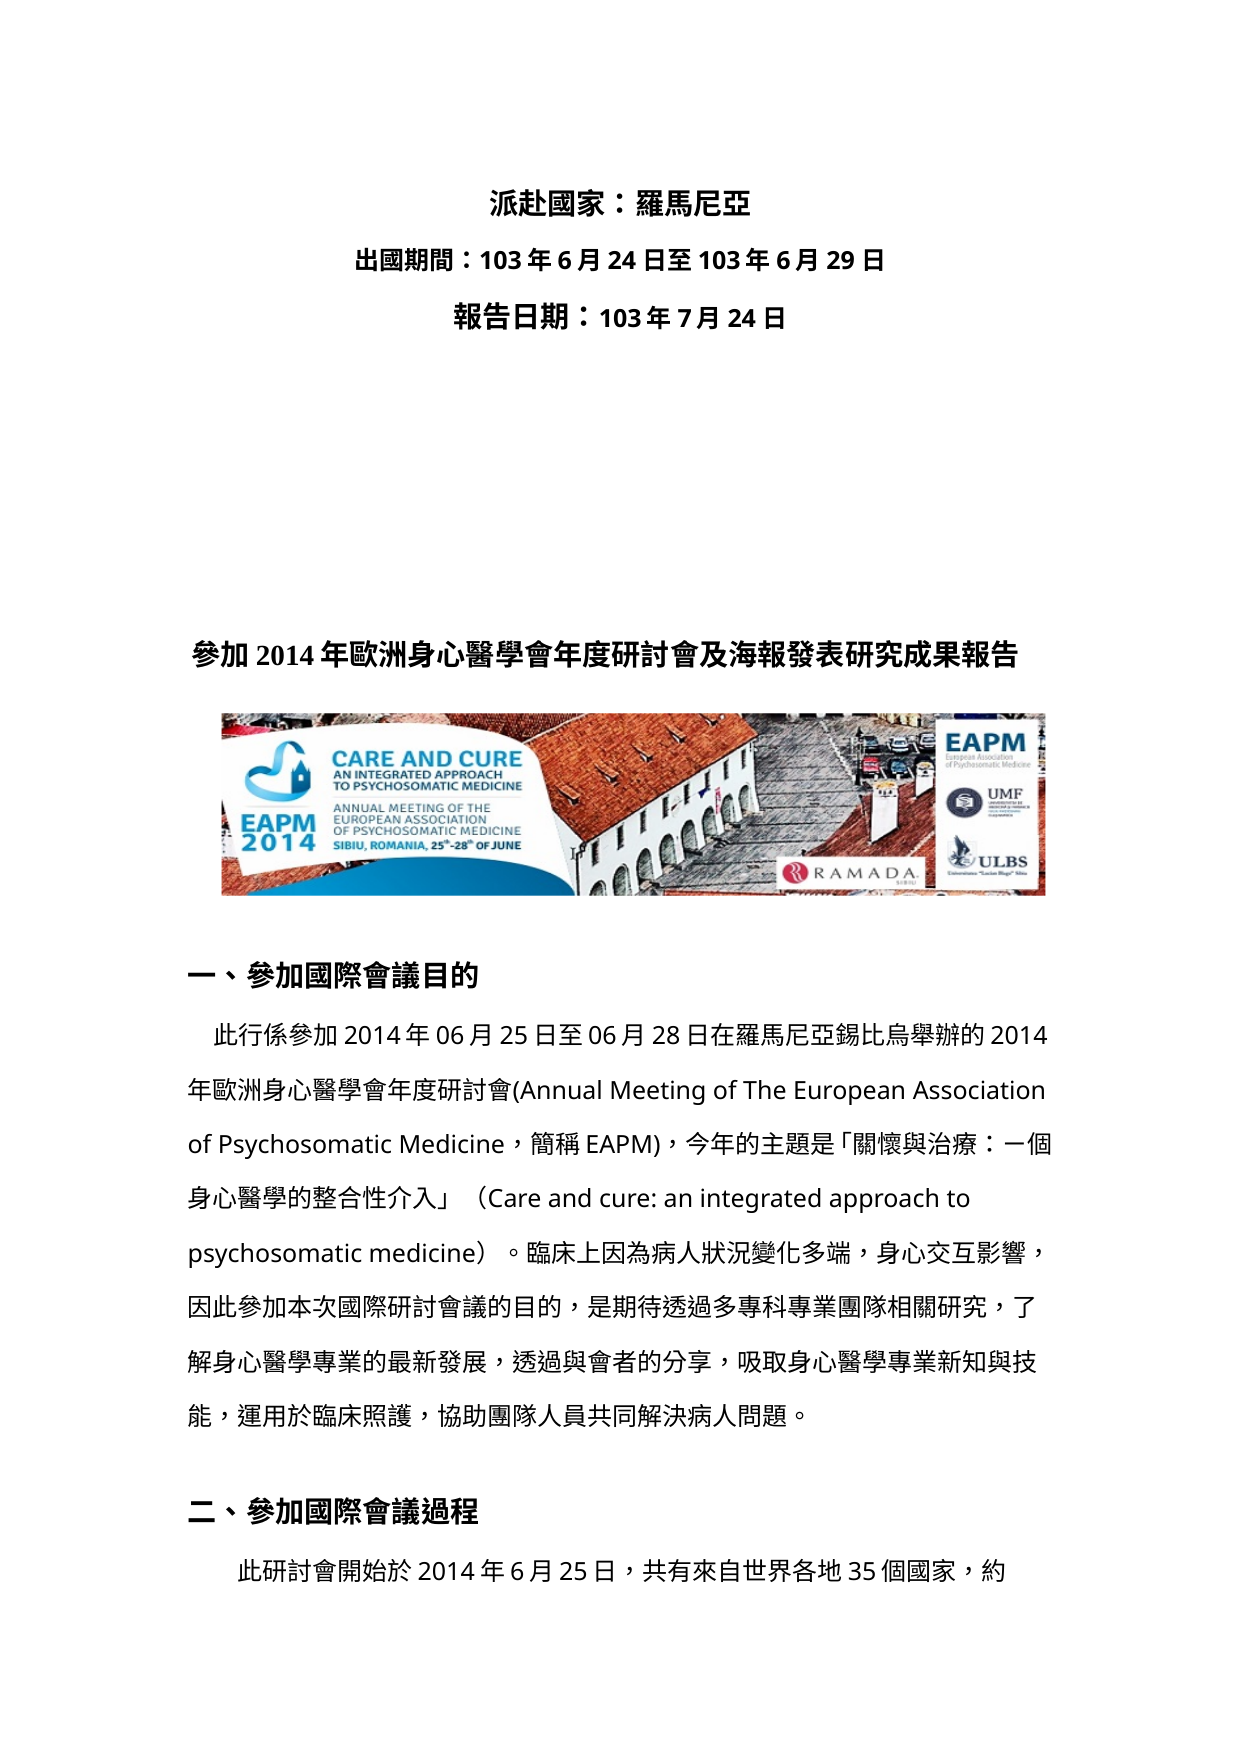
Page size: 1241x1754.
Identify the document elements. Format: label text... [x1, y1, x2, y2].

text 參加2014年歐洲身心醫學會年度研討會及海報發表研究成果報告 [187, 632, 1024, 674]
picture [204, 699, 1052, 899]
text 派赴國家：羅馬尼亞 [187, 164, 1053, 239]
text 一、參加國際會議目的 [187, 952, 1024, 995]
text 二、參加國際會議過程 [187, 1488, 1053, 1531]
text 報告日期：103年 7月 24 日 [187, 277, 1053, 352]
text 此行係參加2014年06月25日至06月28日在羅馬尼亞錫比烏舉辦的2014年歐洲身心醫學會年度研討會(Annual Meeting of The European Association of Psychosomatic Medicine，簡稱EAPM)，今年的主題是「關懷與治療：ㄧ個身心醫學的整合性介入」（Care and cure: an integrated approach to psychosomatic medicine）。臨床上因為病人狀況變化多端，身心交互影響，因此參加本次國際研討會議的目的，是期待透過多專科專業團隊相關研究，了解身心醫學專業的最新發展，透過與會者的分享，吸取身心醫學專業新知與技能，運用於臨床照護，協助團隊人員共同解決病人問題。 [187, 1016, 1053, 1433]
text 此研討會開始於2014年6月25日，共有來自世界各地35個國家，約 [187, 1552, 1053, 1588]
text 出國期間：103年 6月 24 日至103年 6月 29 日 [187, 239, 1053, 277]
